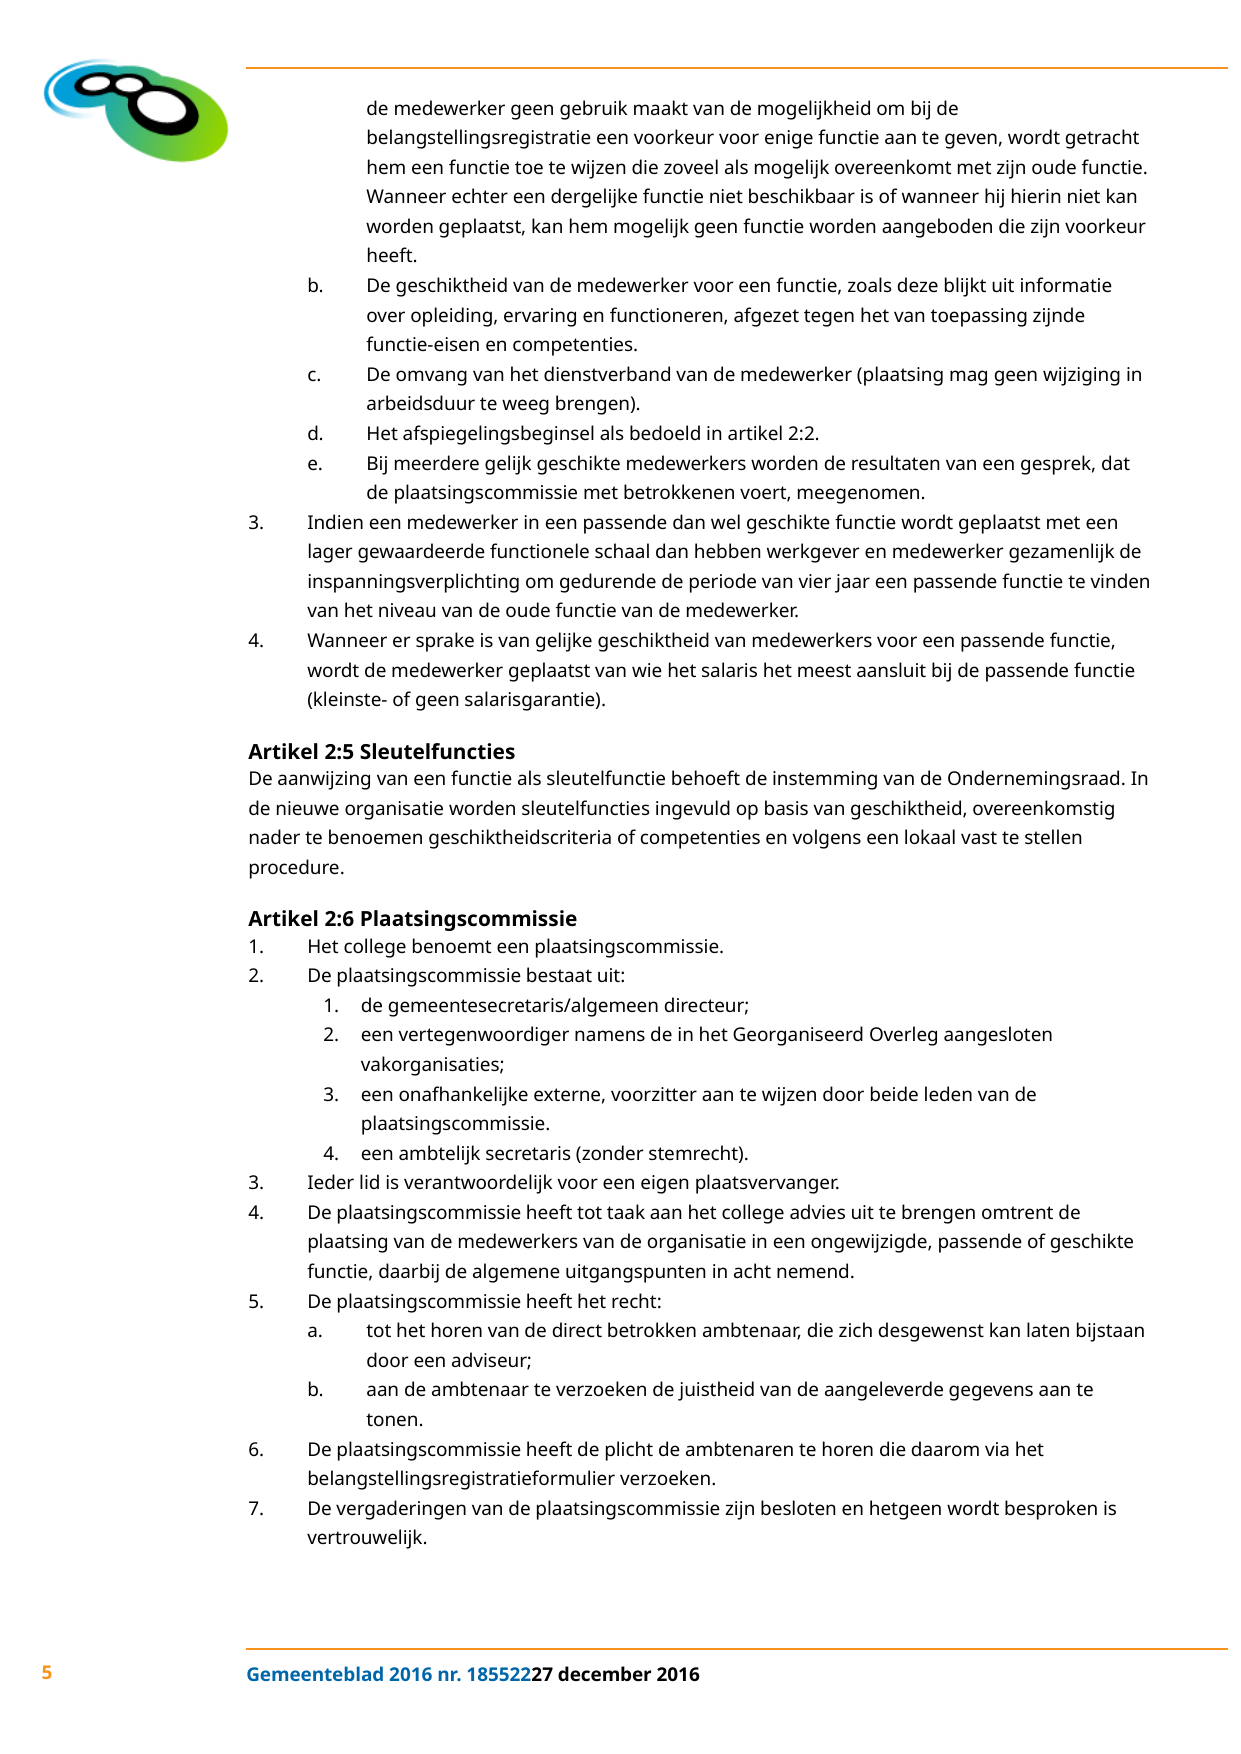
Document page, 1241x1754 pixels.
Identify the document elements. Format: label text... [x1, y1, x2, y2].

list Ieder lid is verantwoordelijk voor een eigen plaatsvervanger. [248, 1169, 1152, 1195]
list De plaatsingscommissie heeft de plicht de ambtenaren te horen die daarom via het belangstellingsregistratieformulier verzoeken. [248, 1436, 1152, 1491]
list Bij meerdere gelijk geschikte medewerkers worden de resultaten van een gesprek, dat de plaatsingscommissie met betrokkenen voert, meegenomen. [307, 450, 1152, 505]
text De aanwijzing van een functie als sleutelfunctie behoeft de instemming van de Ondernemingsraad. In de nieuwe organisatie worden sleutelfuncties ingevuld op basis van geschiktheid, overeenkomstig nader te benoemen geschiktheidscriteria of competenties en volgens een lokaal vast te stellen procedure. [248, 765, 1152, 880]
list een ambtelijk secretaris (zonder stemrecht). [323, 1140, 1152, 1166]
list De geschiktheid van de medewerker voor een functie, zoals deze blijkt uit informatie over opleiding, ervaring en functioneren, afgezet tegen het van toepassing zijnde functie-eisen en competenties. [307, 272, 1152, 357]
list Indien een medewerker in een passende dan wel geschikte functie wordt geplaatst met een lager gewaardeerde functionele schaal dan hebben werkgever en medewerker gezamenlijk de inspanningsverplichting om gedurende de periode van vier jaar een passende functie te vinden van het niveau van de oude functie van de medewerker. [248, 509, 1152, 623]
list Het college benoemt een plaatsingscommissie. [248, 933, 1152, 959]
list aan de ambtenaar te verzoeken de juistheid van de aangeleverde gegevens aan te tonen. [307, 1377, 1152, 1432]
list Het afspiegelingsbeginsel als bedoeld in artikel 2:2. [307, 420, 1152, 446]
list een onafhankelijke externe, voorzitter aan te wijzen door beide leden van de plaatsingscommissie. [323, 1081, 1152, 1136]
list een vertegenwoordiger namens de in het Georganiseerd Overleg aangesloten vakorganisaties; [323, 1022, 1152, 1077]
list de medewerker geen gebruik maakt van de mogelijkheid om bij de belangstellingsregistratie een voorkeur voor enige functie aan te geven, wordt getracht hem een functie toe te wijzen die zoveel als mogelijk overeenkomt met zijn oude functie. Wanneer echter een dergelijke functie niet beschikbaar is of wanneer hij hierin niet kan worden geplaatst, kan hem mogelijk geen functie worden aangeboden die zijn voorkeur heeft. [307, 95, 1152, 268]
list De omvang van het dienstverband van de medewerker (plaatsing mag geen wijziging in arbeidsduur te weeg brengen). [307, 361, 1152, 416]
text Artikel 2:5 Sleutelfuncties [248, 737, 1152, 765]
list De vergaderingen van de plaatsingscommissie zijn besloten en hetgeen wordt besproken is vertrouwelijk. [248, 1495, 1152, 1550]
list De plaatsingscommissie heeft het recht: [248, 1288, 1152, 1314]
list De plaatsingscommissie bestaat uit: [248, 962, 1152, 988]
list De plaatsingscommissie heeft tot taak aan het college advies uit te brengen omtrent de plaatsing van de medewerkers van de organisatie in een ongewijzigde, passende of geschikte functie, daarbij de algemene uitgangspunten in acht nemend. [248, 1199, 1152, 1284]
list tot het horen van de direct betrokken ambtenaar, die zich desgewenst kan laten bijstaan door een adviseur; [307, 1317, 1152, 1373]
list de gemeentesecretaris/algemeen directeur; [323, 992, 1152, 1018]
text Artikel 2:6 Plaatsingscommissie [248, 904, 1152, 933]
list Wanneer er sprake is van gelijke geschiktheid van medewerkers voor een passende functie, wordt de medewerker geplaatst van wie het salaris het meest aansluit bij de passende functie (kleinste- of geen salarisgarantie). [248, 627, 1152, 712]
picture [41, 47, 231, 172]
